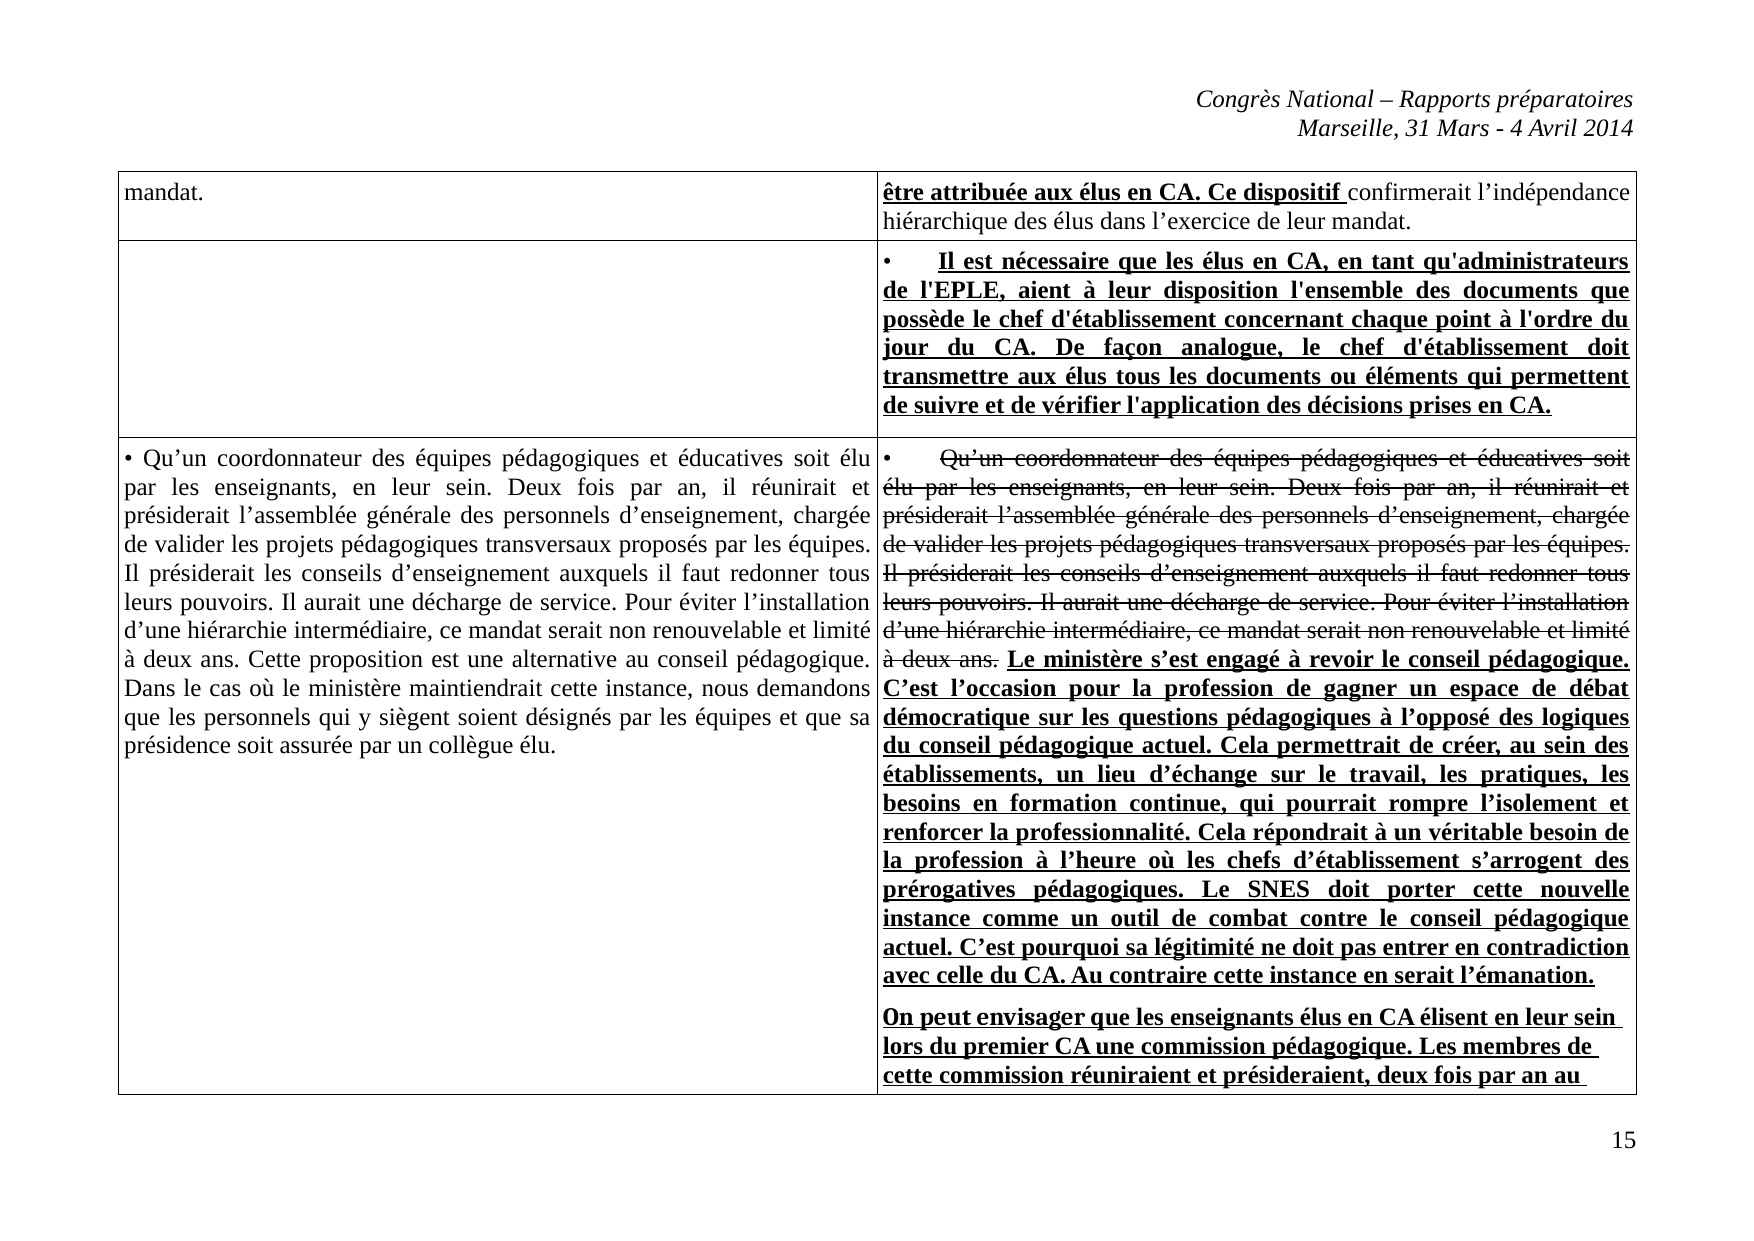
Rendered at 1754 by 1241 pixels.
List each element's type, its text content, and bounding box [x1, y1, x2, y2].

table_cell • Il est nécessaire que les élus en CA, en tant qu'administrateurs de l'EPLE, aient à leur disposition l'ensemble des documents que possède le chef d'établissement concernant chaque point à l'ordre du jour du CA. De façon analogue, le chef d'établissement doit transmettre aux élus tous les documents ou éléments qui permettent de suivre et de vérifier l'application des décisions prises en CA. [878, 241, 1636, 437]
table_cell [119, 241, 877, 437]
table_cell • Qu’un coordonnateur des équipes pédagogiques et éducatives soit élu par les enseignants, en leur sein. Deux fois par an, il réunirait et présiderait l’assemblée générale des personnels d’enseignement, chargée de valider les projets pédagogiques transversaux proposés par les équipes. Il présiderait les conseils d’enseignement auxquels il faut redonner tous leurs pouvoirs. Il aurait une décharge de service. Pour éviter l’installation d’une hiérarchie intermédiaire, ce mandat serait non renouvelable et limité à deux ans. Le ministère s’est engagé à revoir le conseil pédagogique. C’est l’occasion pour la profession de gagner un espace de débat démocratique sur les questions pédagogiques à l’opposé des logiques du conseil pédagogique actuel. Cela permettrait de créer, au sein des établissements, un lieu d’échange sur le travail, les pratiques, les besoins en formation continue, qui pourrait rompre l’isolement et renforcer la professionnalité. Cela répondrait à un véritable besoin de la profession à l’heure où les chefs d’établissement s’arrogent des prérogatives pédagogiques. Le SNES doit porter cette nouvelle instance comme un outil de combat contre le conseil pédagogique actuel. C’est pourquoi sa légitimité ne doit pas entrer en contradiction avec celle du CA. Au contraire cette instance en serait l’émanation. On peut envisager que les enseignants élus en CA élisent en leur sein lors du premier CA une commission pédagogique. Les membres de cette commission réuniraient et présideraient, deux fois par an au [878, 438, 1636, 1094]
table_cell être attribuée aux élus en CA. Ce dispositif confirmerait l’indépendance hiérarchique des élus dans l’exercice de leur mandat. [878, 172, 1636, 240]
table_cell • Qu’un coordonnateur des équipes pédagogiques et éducatives soit élu par les enseignants, en leur sein. Deux fois par an, il réunirait et présiderait l’assemblée générale des personnels d’enseignement, chargée de valider les projets pédagogiques transversaux proposés par les équipes. Il présiderait les conseils d’enseignement auxquels il faut redonner tous leurs pouvoirs. Il aurait une décharge de service. Pour éviter l’installation d’une hiérarchie intermédiaire, ce mandat serait non renouvelable et limité à deux ans. Cette proposition est une alternative au conseil pédagogique. Dans le cas où le ministère maintiendrait cette instance, nous demandons que les personnels qui y siègent soient désignés par les équipes et que sa présidence soit assurée par un collègue élu. [119, 438, 877, 1094]
table_cell mandat. [119, 172, 877, 240]
